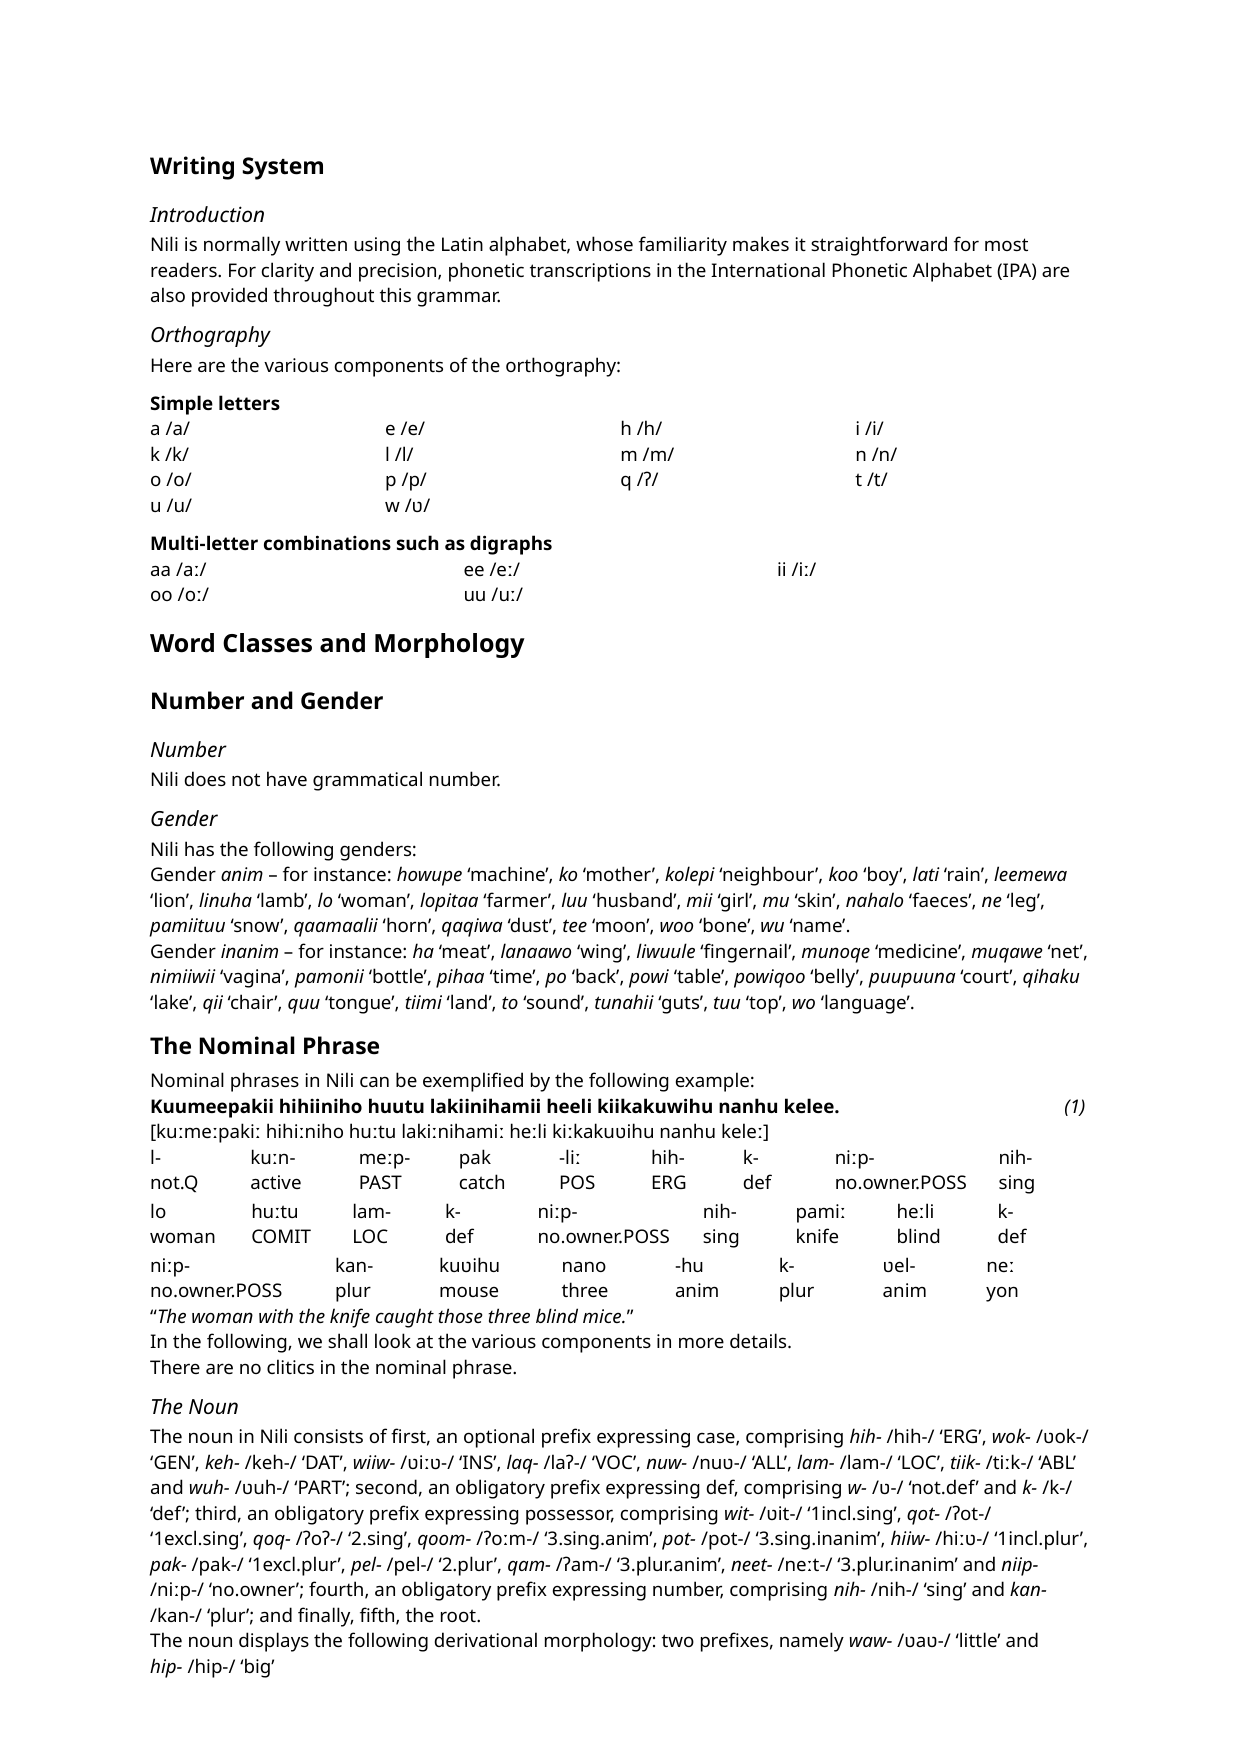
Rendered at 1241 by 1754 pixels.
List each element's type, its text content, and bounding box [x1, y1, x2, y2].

table_header aa /aː/ [150, 556, 463, 581]
text Kuumeepakii hihiiniho huutu lakiinihamii heeli kiikakuwihu nanhu kelee. (1) [150, 1093, 1090, 1119]
table_header i /i/ [855, 416, 1090, 441]
table_cell uu /uː/ [463, 581, 777, 607]
text Nili has the following genders: [150, 836, 1090, 861]
table_header pamiː [795, 1198, 896, 1223]
table_header meːp- [359, 1144, 459, 1170]
table_cell [855, 492, 1090, 518]
table_cell LOC [352, 1224, 445, 1249]
subtitle Number and Gender [150, 685, 1090, 716]
table_cell no.owner.POSS [150, 1278, 335, 1303]
table_cell PAST [359, 1170, 459, 1195]
table_cell w /ʋ/ [385, 492, 620, 518]
table_cell q /ʔ/ [620, 467, 855, 492]
table_cell u /u/ [150, 492, 385, 518]
table_cell catch [459, 1170, 559, 1195]
table_header kan- [335, 1252, 439, 1277]
table_cell active [250, 1170, 358, 1195]
table_cell [620, 492, 855, 518]
table_cell POS [559, 1170, 651, 1195]
table_cell plur [779, 1278, 882, 1303]
table_header nano [561, 1252, 675, 1277]
table_cell woman [150, 1224, 251, 1249]
table_cell p /p/ [385, 467, 620, 492]
subtitle Introduction [150, 200, 1090, 228]
table_cell t /t/ [855, 467, 1090, 492]
table_header lam- [352, 1198, 445, 1223]
table_cell oo /oː/ [150, 581, 463, 607]
table_cell three [561, 1278, 675, 1303]
table_header ii /iː/ [777, 556, 1090, 581]
text The noun displays the following derivational morphology: two prefixes, namely waw- /ʋaʋ-/ ‘little’ and hip- /hip-/ ‘big’ [150, 1628, 1090, 1679]
table_header -hu [675, 1252, 778, 1277]
table_cell ERG [651, 1170, 743, 1195]
table_header -liː [559, 1144, 651, 1170]
table_cell def [445, 1224, 537, 1249]
table_header huːtu [251, 1198, 352, 1223]
table_cell plur [335, 1278, 439, 1303]
table_header lo [150, 1198, 251, 1223]
text Nili is normally written using the Latin alphabet, whose familiarity makes it straightforward for most readers. For clarity and precision, phonetic transcriptions in the International Phonetic Alphabet (IPA) are also provided throughout this grammar. [150, 232, 1090, 308]
text The noun in Nili consists of first, an optional prefix expressing case, comprising hih- /hih-/ ‘ERG’, wok- /ʋok-/ ‘GEN’, keh- /keh-/ ‘DAT’, wiiw- /ʋiːʋ-/ ‘INS’, laq- /laʔ-/ ‘VOC’, nuw- /nuʋ-/ ‘ALL’, lam- /lam-/ ‘LOC’, tiik- /tiːk-/ ‘ABL’ and wuh- /ʋuh-/ ‘PART’; second, an obligatory prefix expressing def, comprising w- /ʋ-/ ‘not.def’ and k- /k-/ ‘def’; third, an obligatory prefix expressing possessor, comprising wit- /ʋit-/ ‘1incl.sing’, qot- /ʔot-/ ‘1excl.sing’, qoq- /ʔoʔ-/ ‘2.sing’, qoom- /ʔoːm-/ ‘3.sing.anim’, pot- /pot-/ ‘3.sing.inanim’, hiiw- /hiːʋ-/ ‘1incl.plur’, pak- /pak-/ ‘1excl.plur’, pel- /pel-/ ‘2.plur’, qam- /ʔam-/ ‘3.plur.anim’, neet- /neːt-/ ‘3.plur.inanim’ and niip- /niːp-/ ‘no.owner’; fourth, an obligatory prefix expressing number, comprising nih- /nih-/ ‘sing’ and kan- /kan-/ ‘plur’; and finally, fifth, the root. [150, 1423, 1090, 1628]
table_header nih- [998, 1144, 1090, 1170]
table_header niːp- [835, 1144, 998, 1170]
subtitle Writing System [150, 150, 1090, 181]
subtitle Number [150, 735, 1090, 763]
text Gender anim – for instance: howupe ‘machine’, ko ‘mother’, kolepi ‘neighbour’, koo ‘boy’, lati ‘rain’, leemewa ‘lion’, linuha ‘lamb’, lo ‘woman’, lopitaa ‘farmer’, luu ‘husband’, mii ‘girl’, mu ‘skin’, nahalo ‘faeces’, ne ‘leg’, pamiituu ‘snow’, qaamaalii ‘horn’, qaqiwa ‘dust’, tee ‘moon’, woo ‘bone’, wu ‘name’. [150, 861, 1090, 938]
table_cell sing [998, 1170, 1090, 1195]
table_header ʋel- [883, 1252, 986, 1277]
table_header niːp- [150, 1252, 335, 1277]
table_cell n /n/ [855, 441, 1090, 467]
text Here are the various components of the orthography: [150, 352, 1090, 378]
table_header pak [459, 1144, 559, 1170]
table_header k- [779, 1252, 882, 1277]
text There are no clitics in the nominal phrase. [150, 1354, 1090, 1379]
table_cell no.owner.POSS [538, 1224, 703, 1249]
table_header niːp- [538, 1198, 703, 1223]
subtitle Gender [150, 804, 1090, 833]
table_header k- [445, 1198, 537, 1223]
subtitle The Noun [150, 1392, 1090, 1420]
table_cell [777, 581, 1090, 607]
table_header heːli [896, 1198, 997, 1223]
table_cell COMIT [251, 1224, 352, 1249]
table_cell sing [703, 1224, 795, 1249]
table_cell anim [675, 1278, 778, 1303]
table_cell not.Q [150, 1170, 250, 1195]
table_header ee /eː/ [463, 556, 777, 581]
table_cell def [743, 1170, 834, 1195]
text Nili does not have grammatical number. [150, 766, 1090, 792]
table_header k- [998, 1198, 1090, 1223]
table_cell m /m/ [620, 441, 855, 467]
text Nominal phrases in Nili can be exemplified by the following example: [150, 1068, 1090, 1093]
table_header neː [986, 1252, 1090, 1277]
subtitle Word Classes and Morphology [150, 626, 1090, 660]
table_cell mouse [439, 1278, 561, 1303]
table_cell knife [795, 1224, 896, 1249]
table_header kuːn- [250, 1144, 358, 1170]
table_cell o /o/ [150, 467, 385, 492]
table_cell no.owner.POSS [835, 1170, 998, 1195]
subtitle Orthography [150, 321, 1090, 349]
table_header k- [743, 1144, 834, 1170]
table_header hih- [651, 1144, 743, 1170]
table_header a /a/ [150, 416, 385, 441]
table_header e /e/ [385, 416, 620, 441]
table_header kuʋihu [439, 1252, 561, 1277]
table_cell anim [883, 1278, 986, 1303]
table_header h /h/ [620, 416, 855, 441]
text Gender inanim – for instance: ha ‘meat’, lanaawo ‘wing’, liwuule ‘fingernail’, munoqe ‘medicine’, muqawe ‘net’, nimiiwii ‘vagina’, pamonii ‘bottle’, pihaa ‘time’, po ‘back’, powi ‘table’, powiqoo ‘belly’, puupuuna ‘court’, qihaku ‘lake’, qii ‘chair’, quu ‘tongue’, tiimi ‘land’, to ‘sound’, tunahii ‘guts’, tuu ‘top’, wo ‘language’. [150, 938, 1090, 1014]
text In the following, we shall look at the various components in more details. [150, 1328, 1090, 1354]
table_cell k /k/ [150, 441, 385, 467]
subtitle The Nominal Phrase [150, 1030, 1090, 1061]
table_header nih- [703, 1198, 795, 1223]
table_cell yon [986, 1278, 1090, 1303]
table_header l- [150, 1144, 250, 1170]
text Multi-letter combinations such as digraphs [150, 530, 1090, 556]
text Simple letters [150, 390, 1090, 416]
table_cell blind [896, 1224, 997, 1249]
text “The woman with the knife caught those three blind mice.” [150, 1303, 1090, 1328]
table_cell l /l/ [385, 441, 620, 467]
text [kuːmeːpakiː hihiːniho huːtu lakiːnihamiː heːli kiːkakuʋihu nanhu keleː] [150, 1119, 1090, 1144]
table_cell def [998, 1224, 1090, 1249]
